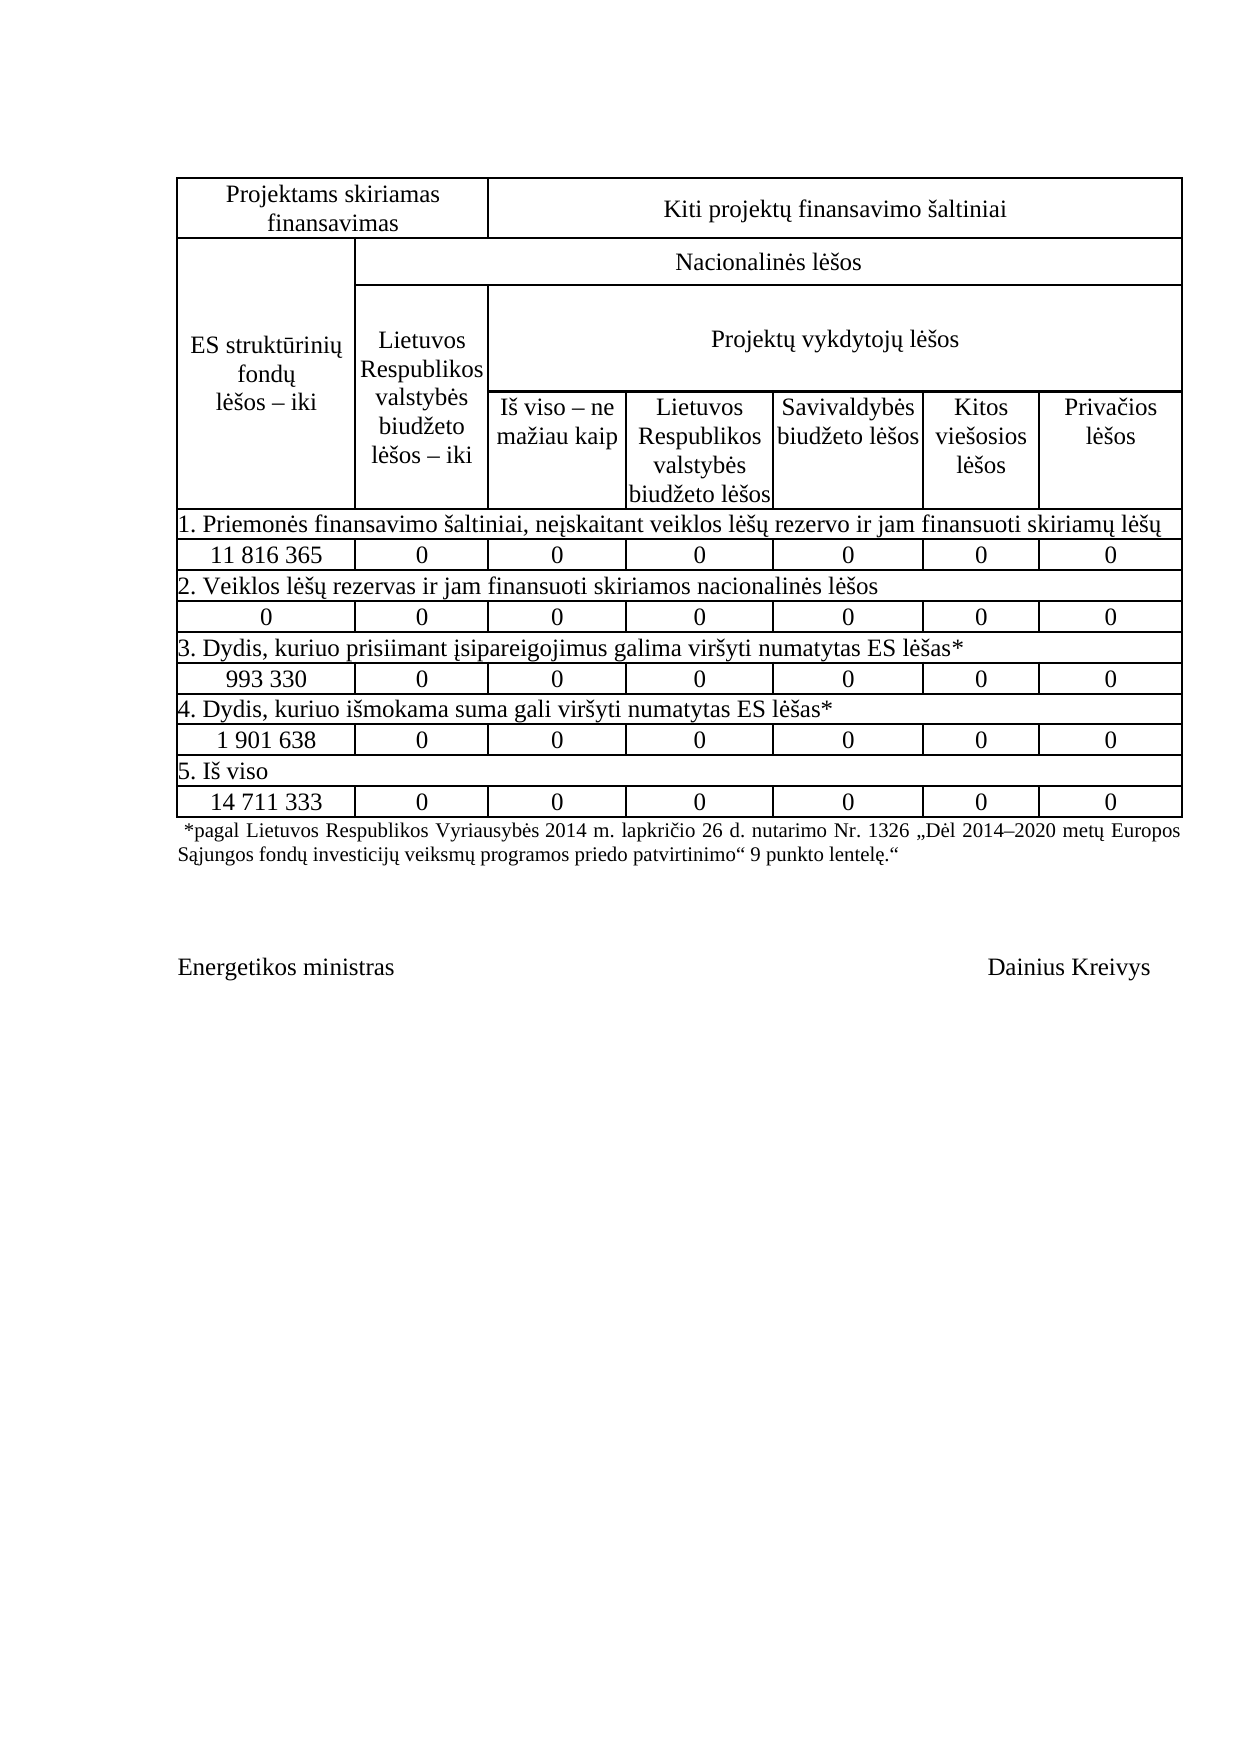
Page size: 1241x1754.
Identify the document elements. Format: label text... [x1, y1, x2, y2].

table_cell 0 [774, 540, 922, 569]
table_cell 0 [924, 664, 1038, 692]
table_cell 0 [1040, 540, 1181, 569]
table_cell Nacionalinės lėšos [356, 239, 1181, 284]
table_cell 993 330 [178, 664, 354, 692]
table_cell 0 [356, 787, 487, 816]
table_cell 0 [924, 540, 1038, 569]
table_cell 5. Iš viso [178, 756, 1181, 785]
table_cell ES struktūrinių fondų lėšos – iki [178, 239, 354, 507]
table_cell 3. Dydis, kuriuo prisiimant įsipareigojimus galima viršyti numatytas ES lėšas* [178, 633, 1181, 662]
table_cell 0 [489, 787, 625, 816]
table_cell Lietuvos Respublikos valstybės biudžeto lėšos – iki [356, 286, 487, 507]
table_cell 0 [356, 725, 487, 754]
table_cell 0 [627, 725, 772, 754]
table_cell 0 [489, 725, 625, 754]
table_cell 0 [924, 725, 1038, 754]
table_cell 0 [627, 540, 772, 569]
table_cell 0 [1040, 602, 1181, 631]
table_cell 1. Priemonės finansavimo šaltiniai, neįskaitant veiklos lėšų rezervo ir jam finansuoti skiriamų lėšų [178, 510, 1181, 538]
table_cell 0 [774, 787, 922, 816]
table_cell 0 [356, 602, 487, 631]
text Energetikos ministras Dainius Kreivys [177, 952, 1181, 981]
table_cell Lietuvos Respublikos valstybės biudžeto lėšos [627, 393, 772, 507]
text *pagal Lietuvos Respublikos Vyriausybės 2014 m. lapkričio 26 d. nutarimo Nr. 1326 „Dėl 2014–2020 metų Europos Sąjungos fondų investicijų veiksmų programos priedo patvirtinimo“ 9 punkto lentelę.“ [177, 818, 1181, 866]
table_cell 0 [489, 664, 625, 692]
table_cell 14 711 333 [178, 787, 354, 816]
table_cell Kitos viešosios lėšos [924, 393, 1038, 507]
table_cell 0 [178, 602, 354, 631]
table_cell 0 [356, 540, 487, 569]
table_cell 2. Veiklos lėšų rezervas ir jam finansuoti skiriamos nacionalinės lėšos [178, 571, 1181, 600]
table_cell 0 [924, 602, 1038, 631]
table_cell 0 [489, 602, 625, 631]
table_cell Iš viso – ne mažiau kaip [489, 393, 625, 507]
table_cell 0 [924, 787, 1038, 816]
table_cell 1 901 638 [178, 725, 354, 754]
table_cell 0 [356, 664, 487, 692]
table_cell 4. Dydis, kuriuo išmokama suma gali viršyti numatytas ES lėšas* [178, 695, 1181, 723]
table_cell Privačios lėšos [1040, 393, 1181, 507]
table_cell 0 [774, 725, 922, 754]
table_cell 0 [1040, 664, 1181, 692]
table_cell 0 [1040, 787, 1181, 816]
table_cell 0 [774, 664, 922, 692]
table_cell Projektų vykdytojų lėšos [489, 286, 1181, 390]
table_cell 0 [1040, 725, 1181, 754]
table_header Kiti projektų finansavimo šaltiniai [489, 179, 1181, 237]
table_cell Savivaldybės biudžeto lėšos [774, 393, 922, 507]
table_cell 0 [774, 602, 922, 631]
table_cell 0 [627, 787, 772, 816]
table_cell 0 [489, 540, 625, 569]
table_header Projektams skiriamas finansavimas [178, 179, 487, 237]
table_cell 0 [627, 664, 772, 692]
table_cell 0 [627, 602, 772, 631]
table_cell 11 816 365 [178, 540, 354, 569]
